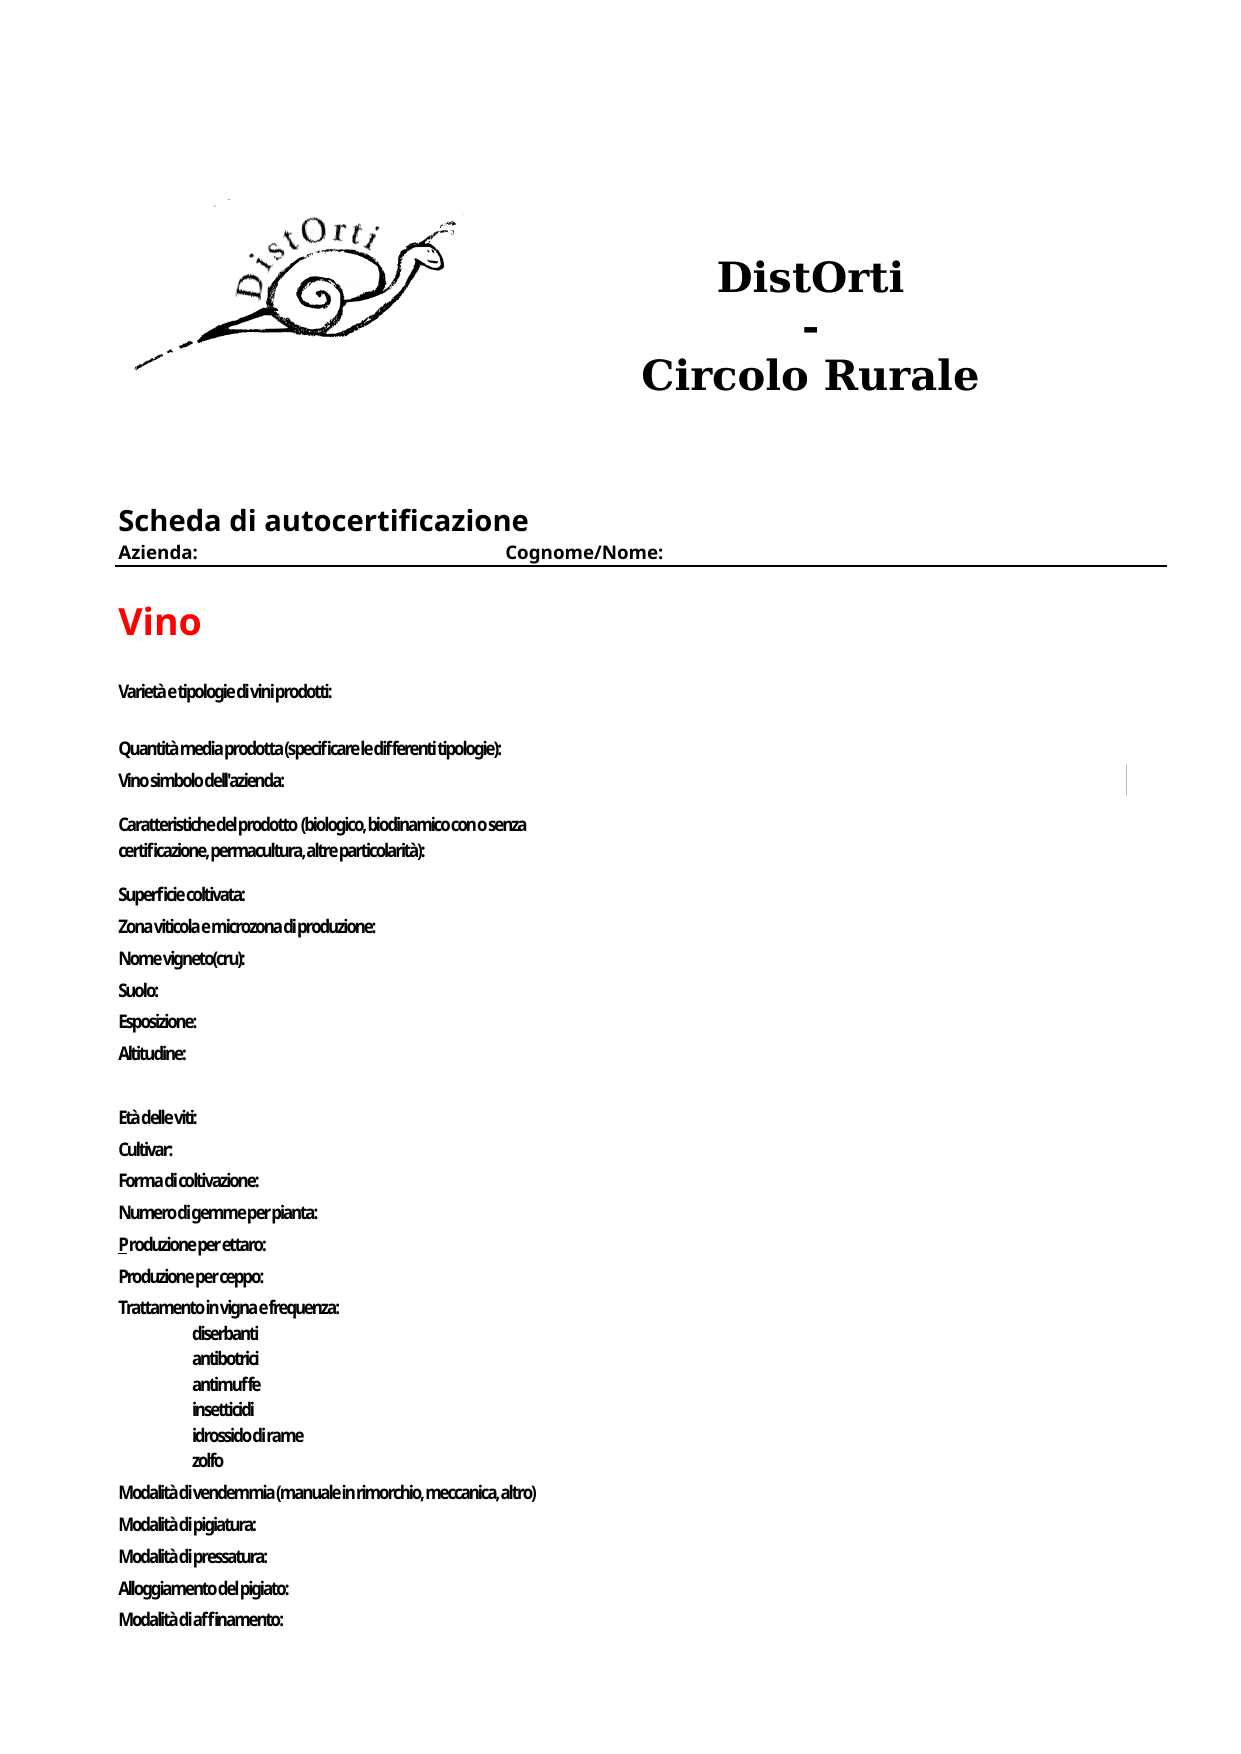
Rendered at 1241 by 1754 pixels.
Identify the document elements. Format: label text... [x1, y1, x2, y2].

table_cell Quantità media prodotta (specificare le differenti tipologie): [115, 732, 609, 764]
table_cell Modalità di pressatura: [115, 1540, 609, 1572]
table_cell Modalità di affinamento: [115, 1604, 609, 1635]
table_cell [609, 1165, 1126, 1196]
table_cell Suolo: [115, 974, 609, 1006]
table_cell [609, 1260, 1126, 1292]
table_cell Trattamento in vigna e frequenza: diserbanti antibotrici antimuffe insetticidi idrossido di rame zolfo [115, 1292, 609, 1476]
table_cell Cultivar: [115, 1133, 609, 1164]
table_cell Altitudine: [115, 1038, 609, 1069]
table_cell [609, 675, 1126, 732]
table_cell Nome vigneto(cru): [115, 942, 609, 974]
table_header Vino [115, 592, 609, 675]
table_cell [609, 879, 1126, 910]
table_header [609, 592, 1126, 675]
table_cell [609, 1476, 1126, 1508]
table_cell Produzione per ettaro: [115, 1228, 609, 1260]
table_cell Varietà e tipologie di vini prodotti: [115, 675, 609, 732]
table_cell [609, 1069, 1126, 1101]
table_cell Superficie coltivata: [115, 879, 609, 910]
table_cell [609, 732, 1126, 764]
table_cell [609, 764, 1126, 796]
table_cell Vino simbolo dell'azienda: [115, 764, 609, 796]
table_cell [115, 1069, 609, 1101]
table_cell [609, 1292, 1126, 1476]
table_cell Produzione per ceppo: [115, 1260, 609, 1292]
table_cell Esposizione: [115, 1006, 609, 1037]
table_cell Caratteristiche del prodotto (biologico, biodinamico con o senza certificazione, permacultura, altre particolarità): [115, 796, 609, 878]
table_cell [609, 1196, 1126, 1228]
table_cell [609, 1508, 1126, 1540]
picture [75, 149, 498, 441]
table_cell [609, 1572, 1126, 1603]
table_cell [609, 1540, 1126, 1572]
table_cell Modalità di vendemmia (manuale in rimorchio, meccanica, altro) [115, 1476, 609, 1508]
text DistOrti [498, 253, 1122, 302]
table_cell Numero di gemme per pianta: [115, 1196, 609, 1228]
table_cell [609, 796, 1126, 878]
table_cell Zona viticola e microzona di produzione: [115, 910, 609, 942]
table_cell Forma di coltivazione: [115, 1165, 609, 1196]
table_cell [609, 1133, 1126, 1164]
table_cell [609, 1101, 1126, 1133]
table_header Scheda di autocertificazione Azienda: Cognome/Nome: [115, 500, 1167, 565]
table_cell Età delle viti: [115, 1101, 609, 1133]
table_cell Modalità di pigiatura: [115, 1508, 609, 1540]
table_cell [609, 942, 1126, 974]
text Circolo Rurale [498, 351, 1122, 400]
table_cell [609, 1038, 1126, 1069]
table_cell Alloggiamento del pigiato: [115, 1572, 609, 1603]
table_cell [609, 974, 1126, 1006]
table_cell [609, 1006, 1126, 1037]
table_cell [609, 1604, 1126, 1635]
table_cell [609, 910, 1126, 942]
text - [498, 302, 1122, 351]
table_cell [609, 1228, 1126, 1260]
